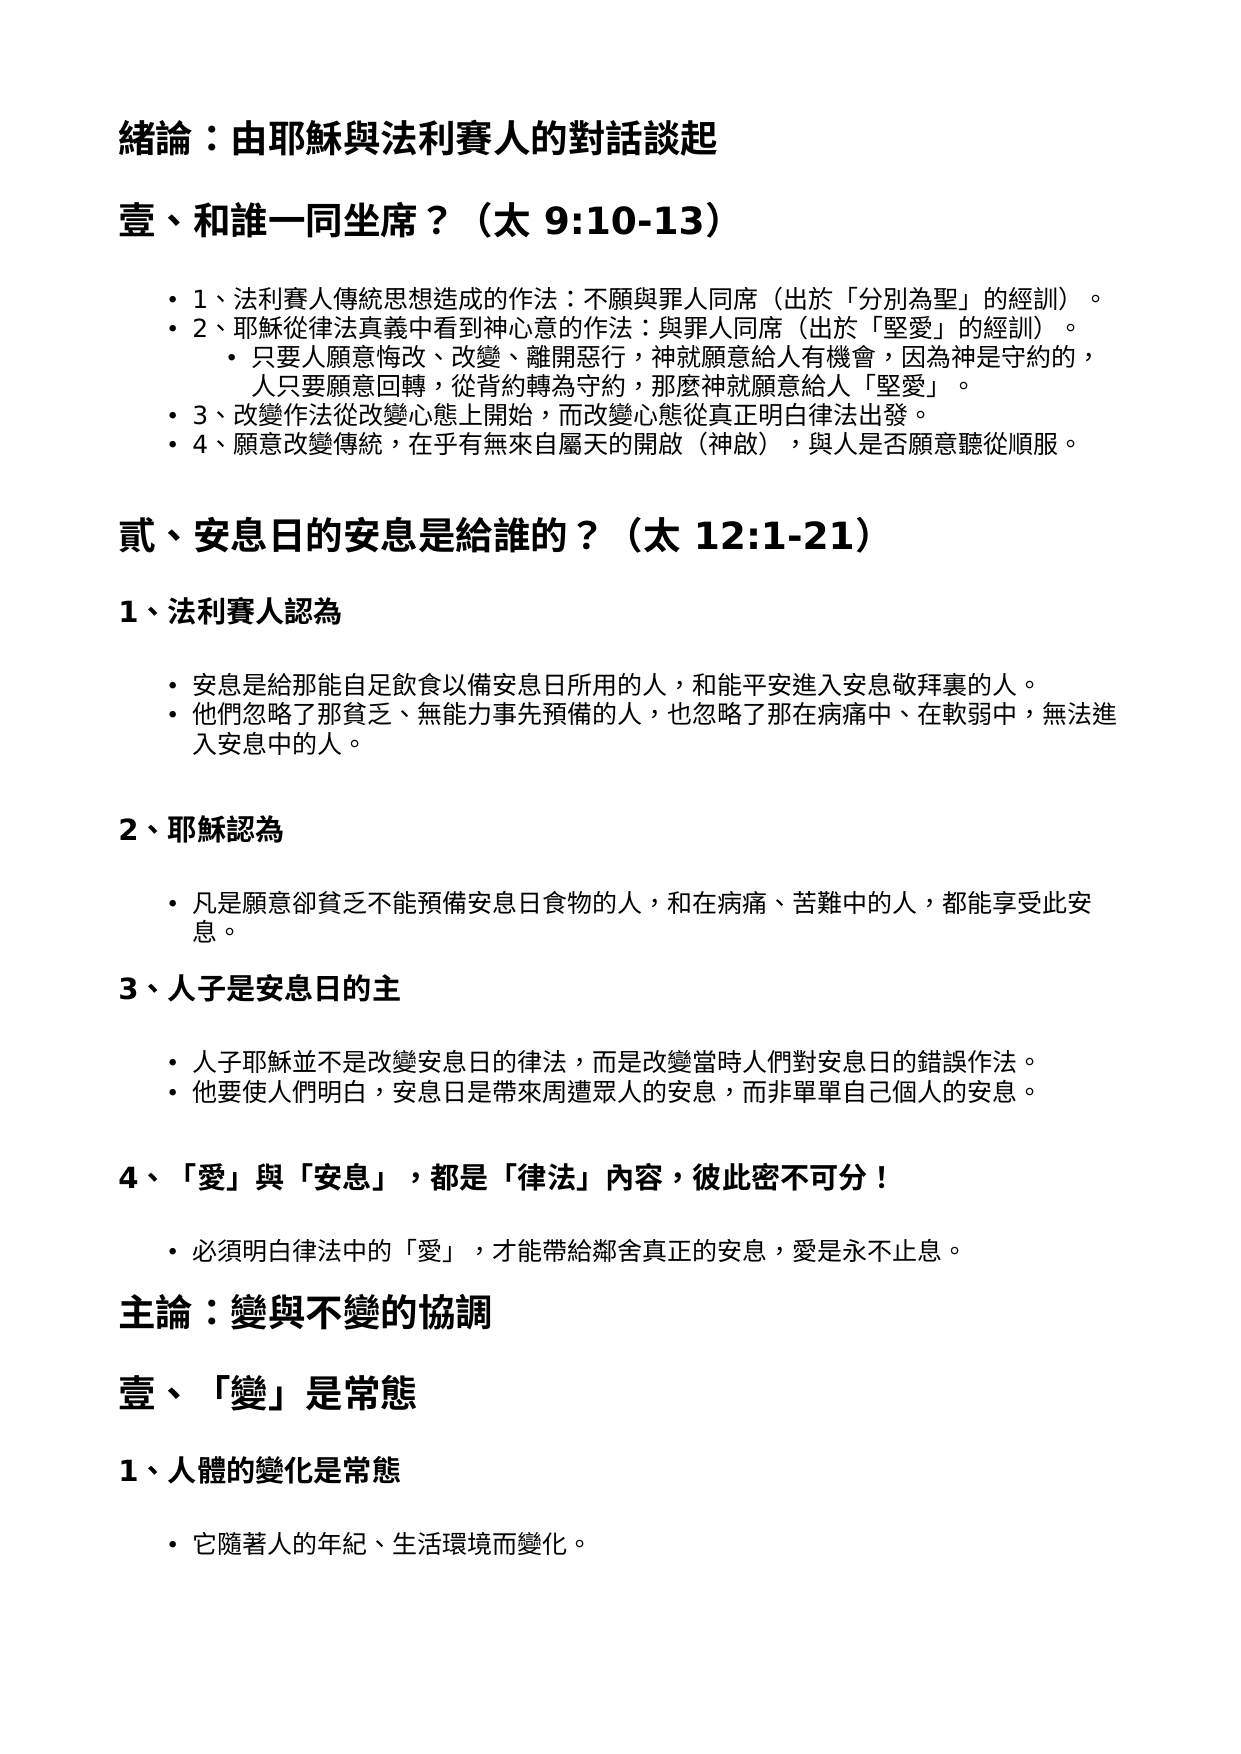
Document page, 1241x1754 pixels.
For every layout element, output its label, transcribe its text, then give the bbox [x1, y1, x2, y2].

list 2、耶穌從律法真義中看到神心意的作法：與罪人同席（出於「堅愛」的經訓）。 [177, 314, 1122, 343]
list 人子耶穌並不是改變安息日的律法，而是改變當時人們對安息日的錯誤作法。 [177, 1049, 1122, 1078]
list 3、改變作法從改變心態上開始，而改變心態從真正明白律法出發。 [177, 402, 1122, 431]
subtitle 主論：變與不變的協調 [118, 1292, 1122, 1335]
list 1、法利賽人傳統思想造成的作法：不願與罪人同席（出於「分別為聖」的經訓）。 [177, 285, 1122, 314]
list 4、願意改變傳統，在乎有無來自屬天的開啟（神啟），與人是否願意聽從順服。 [177, 431, 1122, 460]
list 它隨著人的年紀、生活環境而變化。 [177, 1530, 1122, 1559]
subtitle 壹、和誰一同坐席？（太 9:10-13） [118, 199, 1122, 243]
list 安息是給那能自足飲食以備安息日所用的人，和能平安進入安息敬拜裏的人。 [177, 671, 1122, 701]
list 必須明白律法中的「愛」，才能帶給鄰舍真正的安息，愛是永不止息。 [177, 1237, 1122, 1267]
subtitle 2、耶穌認為 [118, 813, 1122, 847]
list 只要人願意悔改、改變、離開惡行，神就願意給人有機會，因為神是守約的，人只要願意回轉，從背約轉為守約，那麼神就願意給人「堅愛」。 [236, 343, 1122, 402]
subtitle 1、人體的變化是常態 [118, 1454, 1122, 1488]
subtitle 貳、安息日的安息是給誰的？（太 12:1-21） [118, 514, 1122, 558]
list 他們忽略了那貧乏、無能力事先預備的人，也忽略了那在病痛中、在軟弱中，無法進入安息中的人。 [177, 701, 1122, 759]
subtitle 3、人子是安息日的主 [118, 973, 1122, 1007]
subtitle 緒論：由耶穌與法利賽人的對話談起 [118, 118, 1122, 162]
subtitle 壹、「變」是常態 [118, 1373, 1122, 1416]
list 凡是願意卻貧乏不能預備安息日食物的人，和在病痛、苦難中的人，都能享受此安息。 [177, 889, 1122, 948]
subtitle 1、法利賽人認為 [118, 596, 1122, 629]
list 他要使人們明白，安息日是帶來周遭眾人的安息，而非單單自己個人的安息。 [177, 1078, 1122, 1107]
subtitle 4、「愛」與「安息」，都是「律法」內容，彼此密不可分！ [118, 1161, 1122, 1195]
